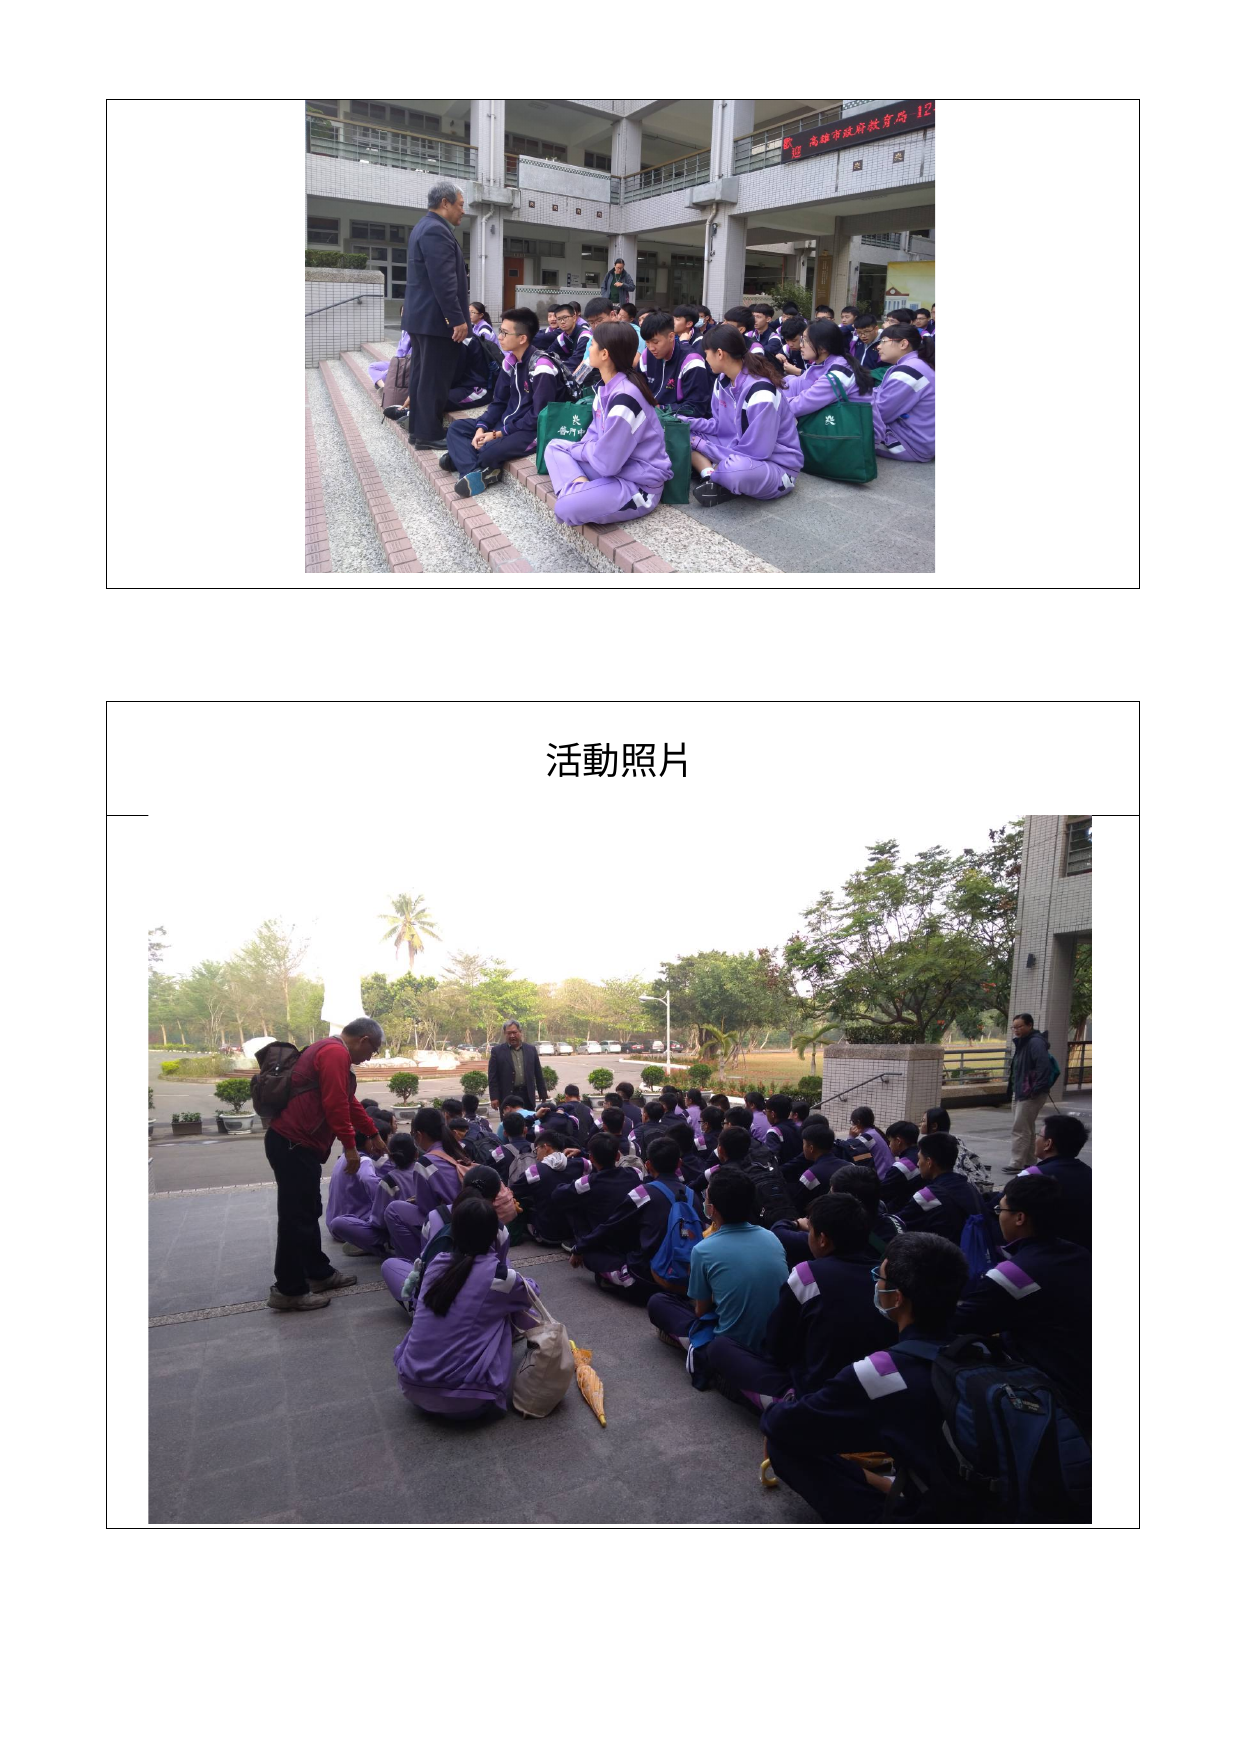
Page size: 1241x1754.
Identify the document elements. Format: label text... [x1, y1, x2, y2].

table_cell [107, 816, 1139, 1528]
table_cell [107, 100, 1139, 587]
table_header 活動照片 [107, 702, 1139, 814]
picture [148, 815, 1092, 1524]
picture [305, 100, 936, 573]
